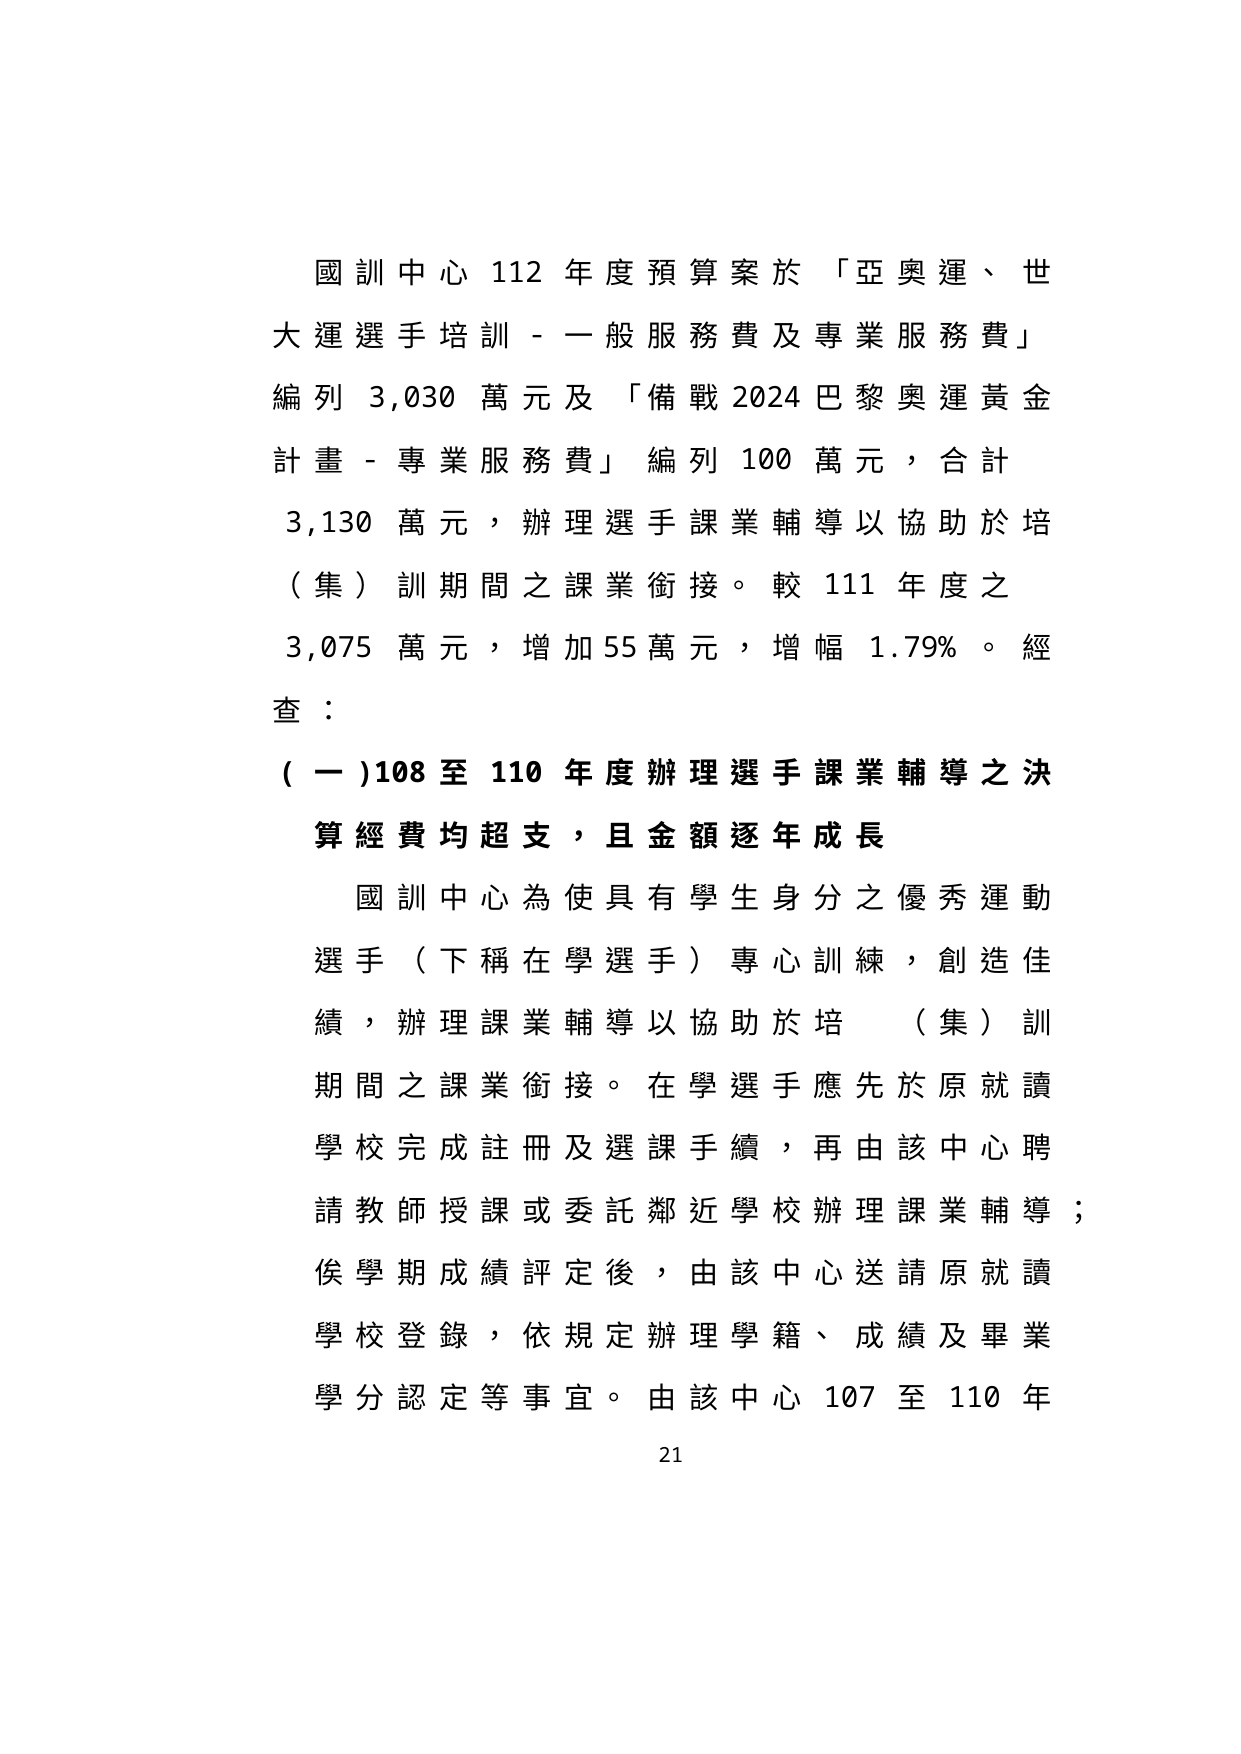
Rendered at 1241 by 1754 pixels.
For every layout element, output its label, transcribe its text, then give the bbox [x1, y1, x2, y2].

text 國訓中心112年度預算案於「亞奧運、世大運選手培訓-一般服務費及專業服務費」編列3,030萬元及「備戰2024巴黎奧運黃金計畫-專業服務費」編列100萬元，合計3,130萬元，辦理選手課業輔導以協助於培（集）訓期間之課業銜接。較111年度之3,075萬元，增加55萬元，增幅1.79%。經查： [242, 229, 1058, 729]
text (一)108至110年度辦理選手課業輔導之決算經費均超支，且金額逐年成長 [242, 729, 1058, 854]
text 國訓中心為使具有學生身分之優秀運動選手（下稱在學選手）專心訓練，創造佳績，辦理課業輔導以協助於培 （集）訓期間之課業銜接。在學選手應先於原就讀學校完成註冊及選課手續，再由該中心聘請教師授課或委託鄰近學校辦理課業輔導；俟學期成績評定後，由該中心送請原就讀學校登錄，依規定辦理學籍、成績及畢業學分認定等事宜。由該中心107至110年度辦理在學選手課業輔導經費預、決算概況觀之(詳表1)，除107年度外，各年決算數皆超支。111年度預算編列3,075萬元，截至7月底之執行數為1,957萬3千元。此外，決算數由107年度之1,620萬9千元，逐年增為110年度之2,633萬6千元，決算經費逐年成長。 [271, 854, 1058, 1417]
